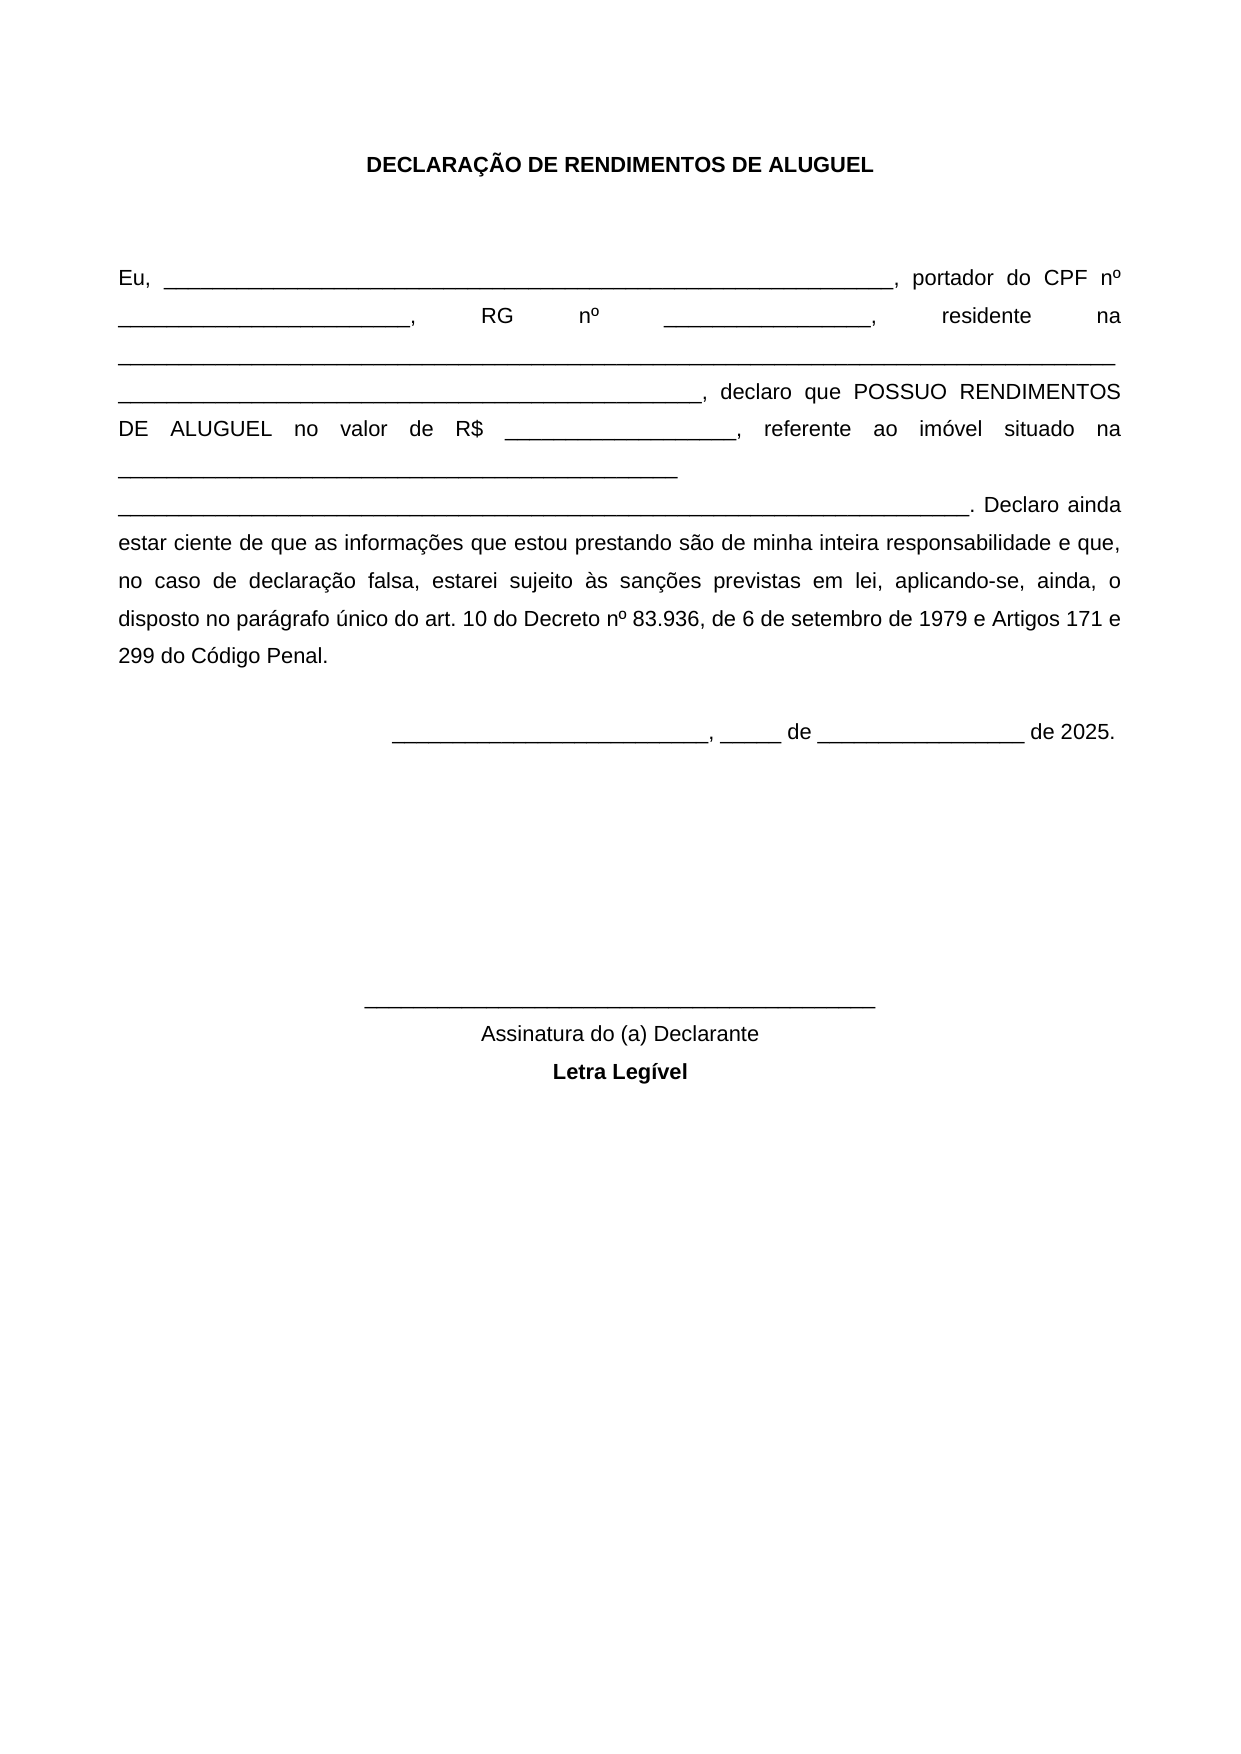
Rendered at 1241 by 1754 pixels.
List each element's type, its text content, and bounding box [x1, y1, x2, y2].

text Eu, ____________________________________________________________, portador do CPF nº ________________________, RG nº _________________, residente na __________________________________________________________________________________ ________________________________________________, declaro que POSSUO RENDIMENTOS DE ALUGUEL no valor de R$ ___________________, referente ao imóvel situado na ______________________________________________ ______________________________________________________________________. Declaro ainda estar ciente de que as informações que estou prestando são de minha inteira responsabilidade e que, no caso de declaração falsa, estarei sujeito às sanções previstas em lei, aplicando-se, ainda, o disposto no parágrafo único do art. 10 do Decreto nº 83.936, de 6 de setembro de 1979 e Artigos 171 e 299 do Código Penal. [118, 265, 1122, 668]
text __________________________________________ [118, 983, 1122, 1009]
text DECLARAÇÃO DE RENDIMENTOS DE ALUGUEL [118, 152, 1122, 177]
text Assinatura do (a) Declarante [118, 1021, 1122, 1047]
text __________________________, _____ de _________________ de 2025. [118, 719, 1122, 744]
text Letra Legível [118, 1059, 1122, 1084]
